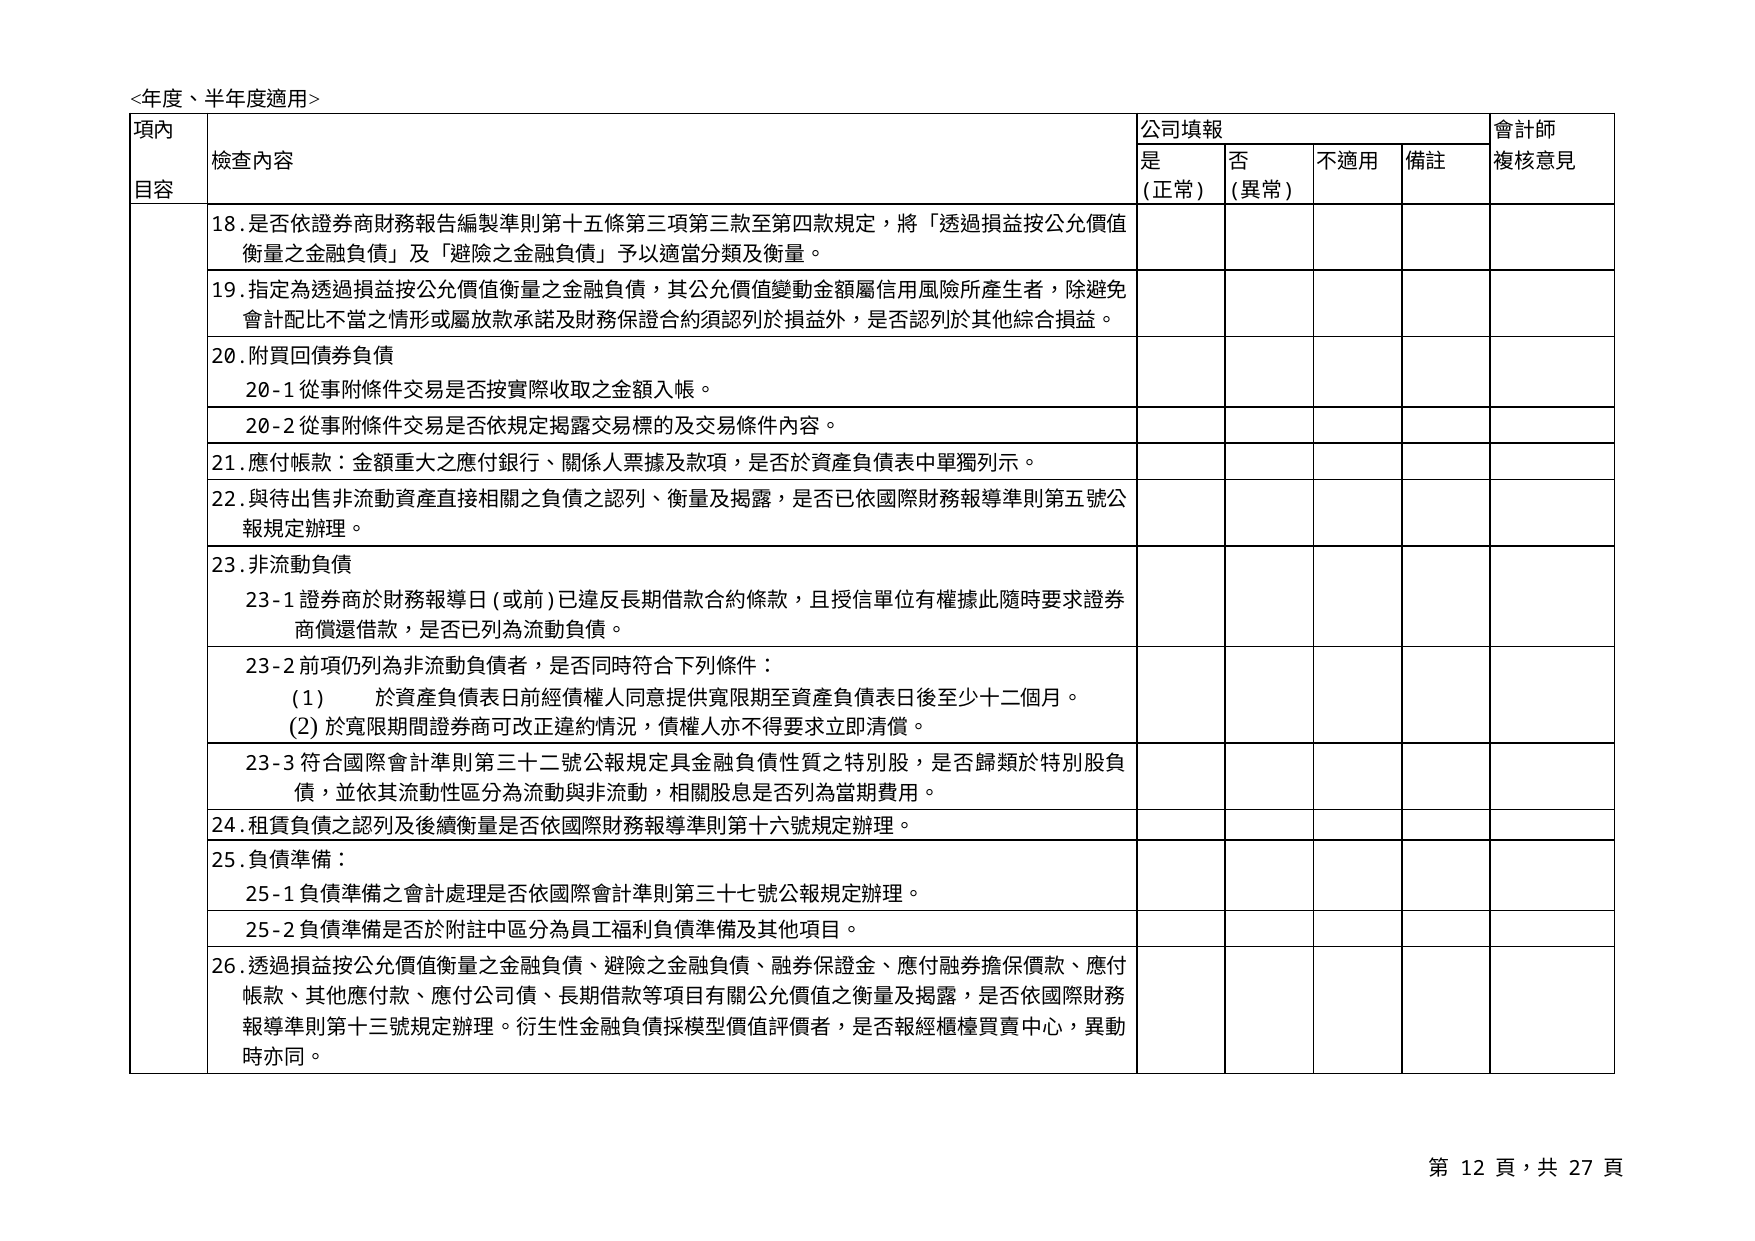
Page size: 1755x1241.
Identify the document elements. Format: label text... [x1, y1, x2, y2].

table_cell [1138, 205, 1224, 269]
table_cell 21.應付帳款：金額重大之應付銀行、關係人票據及款項，是否於資產負債表中單獨列示。 [208, 444, 1136, 479]
table_cell [1403, 271, 1489, 336]
table_cell [1314, 947, 1401, 1072]
table_cell [1314, 337, 1401, 406]
table_cell [1491, 337, 1614, 406]
table_cell [1226, 480, 1313, 545]
table_cell [1138, 911, 1224, 946]
table_cell 25.負債準備： 25-1負債準備之會計處理是否依國際會計準則第三十七號公報規定辦理。 [208, 841, 1136, 910]
table_cell [1403, 810, 1489, 839]
table_cell [1491, 841, 1614, 910]
table_cell [1314, 647, 1401, 742]
table_cell [1226, 744, 1313, 808]
table_cell 20.附買回債券負債 20-1從事附條件交易是否按實際收取之金額入帳。 [208, 337, 1136, 406]
table_cell [1403, 480, 1489, 545]
table_cell [1403, 744, 1489, 808]
table_cell [1491, 444, 1614, 479]
table_cell [1314, 911, 1401, 946]
table_cell 不適用 [1314, 145, 1401, 203]
table_cell [1138, 841, 1224, 910]
table_cell [1226, 271, 1313, 336]
table_cell [1138, 408, 1224, 442]
table_cell [1314, 810, 1401, 839]
table_cell [1491, 647, 1614, 742]
table_header 項內 [131, 114, 207, 143]
table_cell [1226, 647, 1313, 742]
table_cell [1138, 337, 1224, 406]
table_cell 24.租賃負債之認列及後續衡量是否依國際財務報導準則第十六號規定辦理。 [208, 810, 1136, 839]
table_header 公司填報 [1138, 114, 1489, 143]
table_cell [1226, 911, 1313, 946]
table_cell 20-2從事附條件交易是否依規定揭露交易標的及交易條件內容。 [208, 408, 1136, 442]
table_cell [1226, 947, 1313, 1072]
table_cell [1138, 444, 1224, 479]
table_cell [1314, 444, 1401, 479]
table_cell [1403, 841, 1489, 910]
table_cell 22.與待出售非流動資產直接相關之負債之認列、衡量及揭露，是否已依國際財務報導準則第五號公報規定辦理。 [208, 480, 1136, 545]
table_cell 18.是否依證券商財務報告編製準則第十五條第三項第三款至第四款規定，將「透過損益按公允價值衡量之金融負債」及「避險之金融負債」予以適當分類及衡量。 [208, 205, 1136, 269]
table_cell 26.透過損益按公允價值衡量之金融負債、避險之金融負債、融券保證金、應付融券擔保價款、應付帳款、其他應付款、應付公司債、長期借款等項目有關公允價值之衡量及揭露，是否依國際財務報導準則第十三號規定辦理。衍生性金融負債採模型價值評價者，是否報經櫃檯買賣中心，異動時亦同。 [208, 947, 1136, 1072]
table_cell [1314, 841, 1401, 910]
table_cell [1314, 744, 1401, 808]
table_cell [1138, 480, 1224, 545]
table_cell [1403, 947, 1489, 1072]
table_cell [1226, 810, 1313, 839]
table_cell 複核意見 [1491, 143, 1614, 203]
table_cell [1491, 947, 1614, 1072]
table_cell [1491, 271, 1614, 336]
table_cell [1138, 947, 1224, 1072]
table_cell 目容 [131, 143, 207, 203]
table_cell [1491, 810, 1614, 839]
table_cell 備註 [1403, 145, 1489, 203]
table_cell 23-3符合國際會計準則第三十二號公報規定具金融負債性質之特別股，是否歸類於特別股負債，並依其流動性區分為流動與非流動，相關股息是否列為當期費用。 [208, 744, 1136, 808]
table_cell [1491, 205, 1614, 269]
table_cell 23.非流動負債 23-1證券商於財務報導日(或前)已違反長期借款合約條款，且授信單位有權據此隨時要求證券商償還借款，是否已列為流動負債。 [208, 547, 1136, 646]
table_cell [1226, 408, 1313, 442]
table_cell [1226, 205, 1313, 269]
table_cell 23-2前項仍列為非流動負債者，是否同時符合下列條件： 於資產負債表日前經債權人同意提供寬限期至資產負債表日後至少十二個月。 於寬限期間證券商可改正違約情況，債權人亦不得要求立即清償。 [208, 647, 1136, 742]
table_cell [1314, 271, 1401, 336]
table_cell [1403, 647, 1489, 742]
table_cell [1403, 408, 1489, 442]
table_cell [1491, 911, 1614, 946]
table_cell [1226, 547, 1313, 646]
table_cell [1403, 205, 1489, 269]
table_cell [1314, 408, 1401, 442]
table_cell [1491, 408, 1614, 442]
table_cell [1138, 744, 1224, 808]
table_cell [1226, 337, 1313, 406]
table_header 會計師 [1491, 114, 1614, 143]
table_cell [1403, 911, 1489, 946]
table_cell [1491, 744, 1614, 808]
table_cell 19.指定為透過損益按公允價值衡量之金融負債，其公允價值變動金額屬信用風險所產生者，除避免會計配比不當之情形或屬放款承諾及財務保證合約須認列於損益外，是否認列於其他綜合損益。 [208, 271, 1136, 336]
table_cell 25-2負債準備是否於附註中區分為員工福利負債準備及其他項目。 [208, 911, 1136, 946]
table_cell [1314, 547, 1401, 646]
table_cell [1314, 480, 1401, 545]
table_cell [1491, 480, 1614, 545]
table_cell 檢查內容 [208, 143, 1136, 203]
table_cell [1226, 444, 1313, 479]
table_cell 否 (異常) [1226, 145, 1313, 203]
table_cell [1226, 841, 1313, 910]
table_cell [1403, 547, 1489, 646]
table_header [208, 114, 1136, 143]
table_cell [1403, 444, 1489, 479]
table_cell [1138, 810, 1224, 839]
table_cell [1314, 205, 1401, 269]
table_cell [1138, 271, 1224, 336]
table_cell 是 (正常) [1138, 145, 1224, 203]
table_cell [1491, 547, 1614, 646]
table_cell [1138, 547, 1224, 646]
table_cell [1138, 647, 1224, 742]
table_cell [131, 204, 207, 1072]
table_cell [1403, 337, 1489, 406]
